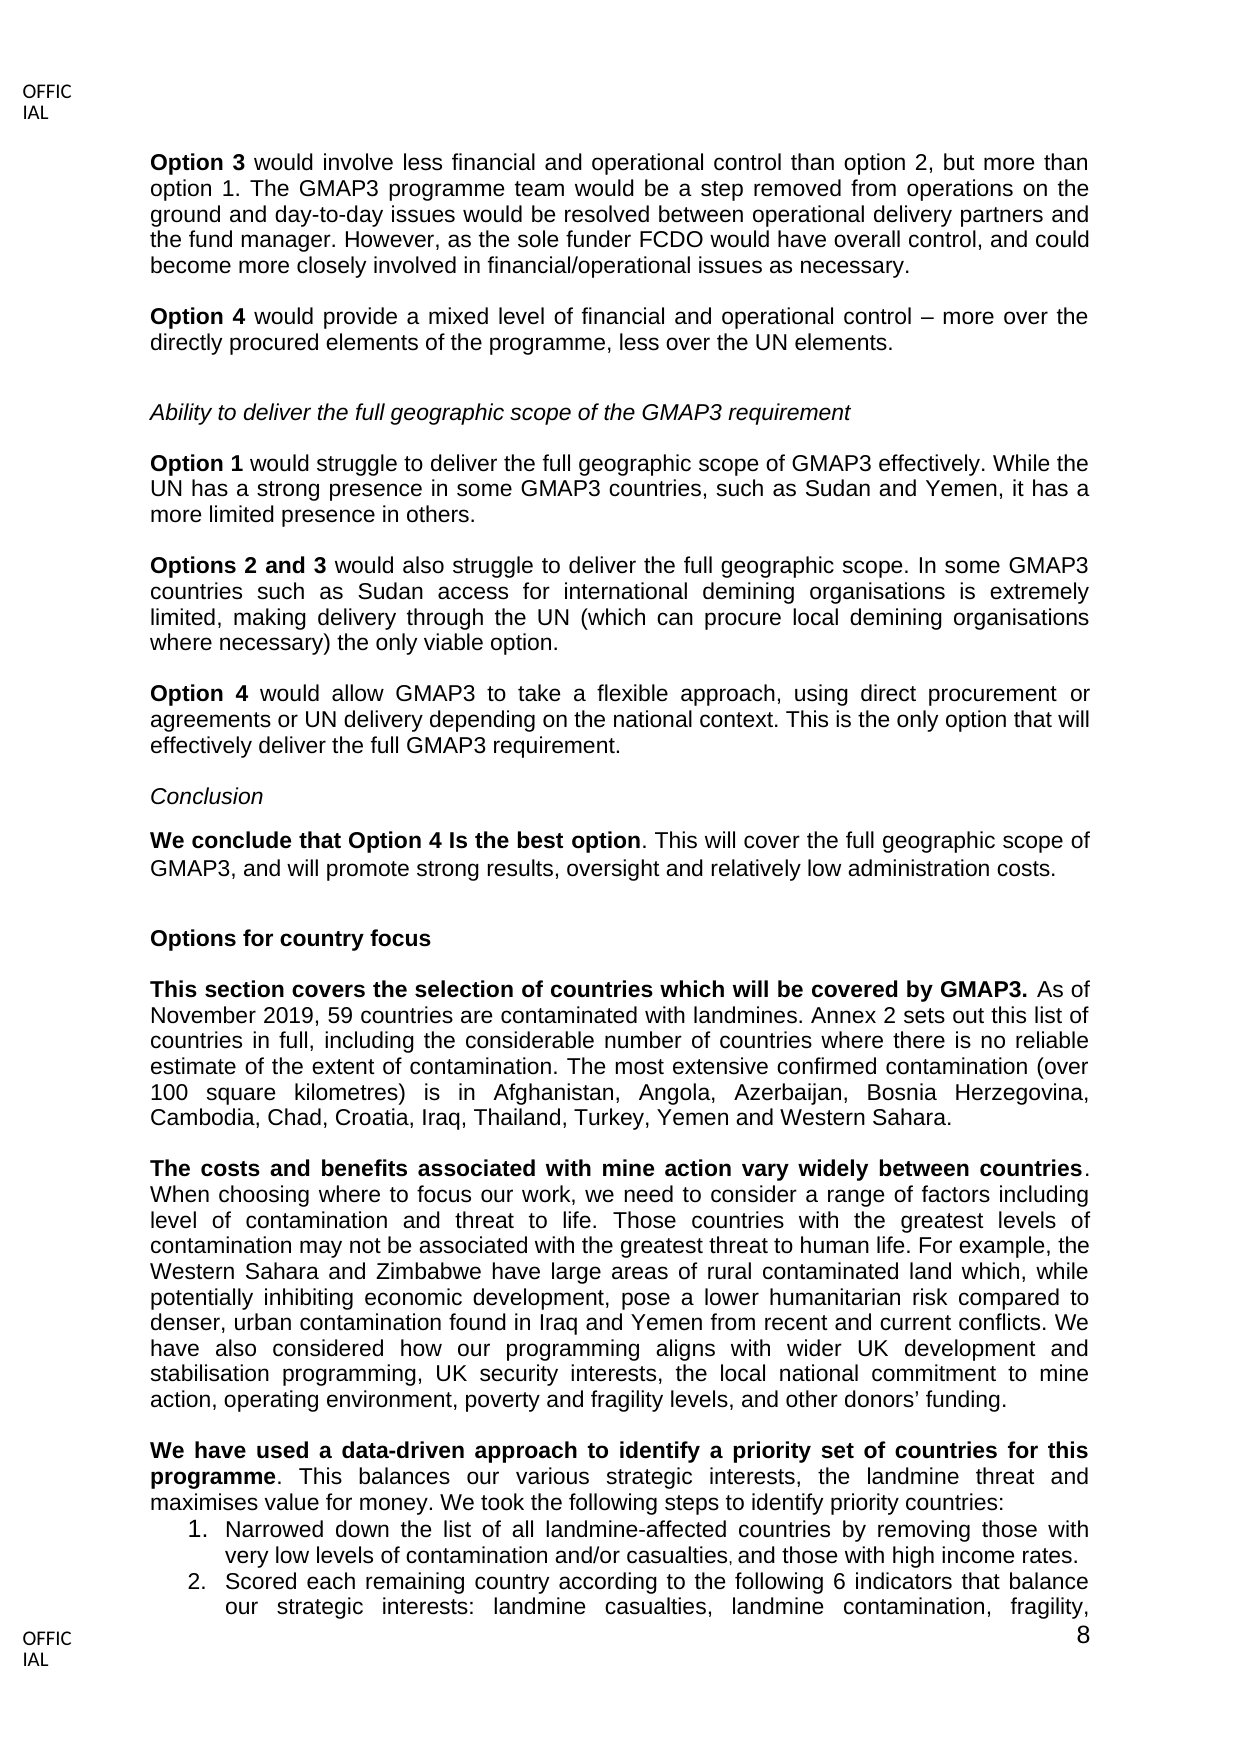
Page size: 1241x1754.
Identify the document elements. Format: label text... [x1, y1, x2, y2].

text Option 3 would involve less financial and operational control than option 2, but more than option 1. The GMAP3 programme team would be a step removed from operations on the ground and day-to-day issues would be resolved between operational delivery partners and the fund manager. However, as the sole funder FCDO would have overall control, and could become more closely involved in financial/operational issues as necessary. [150, 150, 1090, 278]
text Option 4 would provide a mixed level of financial and operational control – more over the directly procured elements of the programme, less over the UN elements. [150, 304, 1090, 355]
text This section covers the selection of countries which will be covered by GMAP3. As of November 2019, 59 countries are contaminated with landmines. Annex 2 sets out this list of countries in full, including the considerable number of countries where there is no reliable estimate of the extent of contamination. The most extensive confirmed contamination (over 100 square kilometres) is in Afghanistan, Angola, Azerbaijan, Bosnia Herzegovina, Cambodia, Chad, Croatia, Iraq, Thailand, Turkey, Yemen and Western Sahara. [150, 977, 1090, 1130]
text We have used a data-driven approach to identify a priority set of countries for this programme. This balances our various strategic interests, the landmine threat and maximises value for money. We took the following steps to identify priority countries: [150, 1438, 1090, 1515]
list Scored each remaining country according to the following 6 indicators that balance our strategic interests: landmine casualties, landmine contamination, fragility, [187, 1568, 1090, 1619]
text Options for country focus [150, 925, 1090, 951]
text The costs and benefits associated with mine action vary widely between countries. When choosing where to focus our work, we need to consider a range of factors including level of contamination and threat to life. Those countries with the greatest levels of contamination may not be associated with the greatest threat to human life. For example, the Western Sahara and Zimbabwe have large areas of rural contaminated land which, while potentially inhibiting economic development, pose a lower humanitarian risk compared to denser, urban contamination found in Iraq and Yemen from recent and current conflicts. We have also considered how our programming aligns with wider UK development and stabilisation programming, UK security interests, the local national commitment to mine action, operating environment, poverty and fragility levels, and other donors’ funding. [150, 1156, 1090, 1412]
text Ability to deliver the full geographic scope of the GMAP3 requirement [150, 399, 1090, 425]
text Options 2 and 3 would also struggle to deliver the full geographic scope. In some GMAP3 countries such as Sudan access for international demining organisations is extremely limited, making delivery through the UN (which can procure local demining organisations where necessary) the only viable option. [150, 553, 1090, 656]
text Option 4 would allow GMAP3 to take a flexible approach, using direct procurement or agreements or UN delivery depending on the national context. This is the only option that will effectively deliver the full GMAP3 requirement. [150, 681, 1090, 758]
text Conclusion [150, 784, 1090, 809]
text We conclude that Option 4 Is the best option. This will cover the full geographic scope of GMAP3, and will promote strong results, oversight and relatively low administration costs. [150, 828, 1090, 881]
list Narrowed down the list of all landmine-affected countries by removing those with very low levels of contamination and/or casualties, and those with high income rates. [187, 1515, 1090, 1568]
text Option 1 would struggle to deliver the full geographic scope of GMAP3 effectively. While the UN has a strong presence in some GMAP3 countries, such as Sudan and Yemen, it has a more limited presence in others. [150, 451, 1090, 527]
